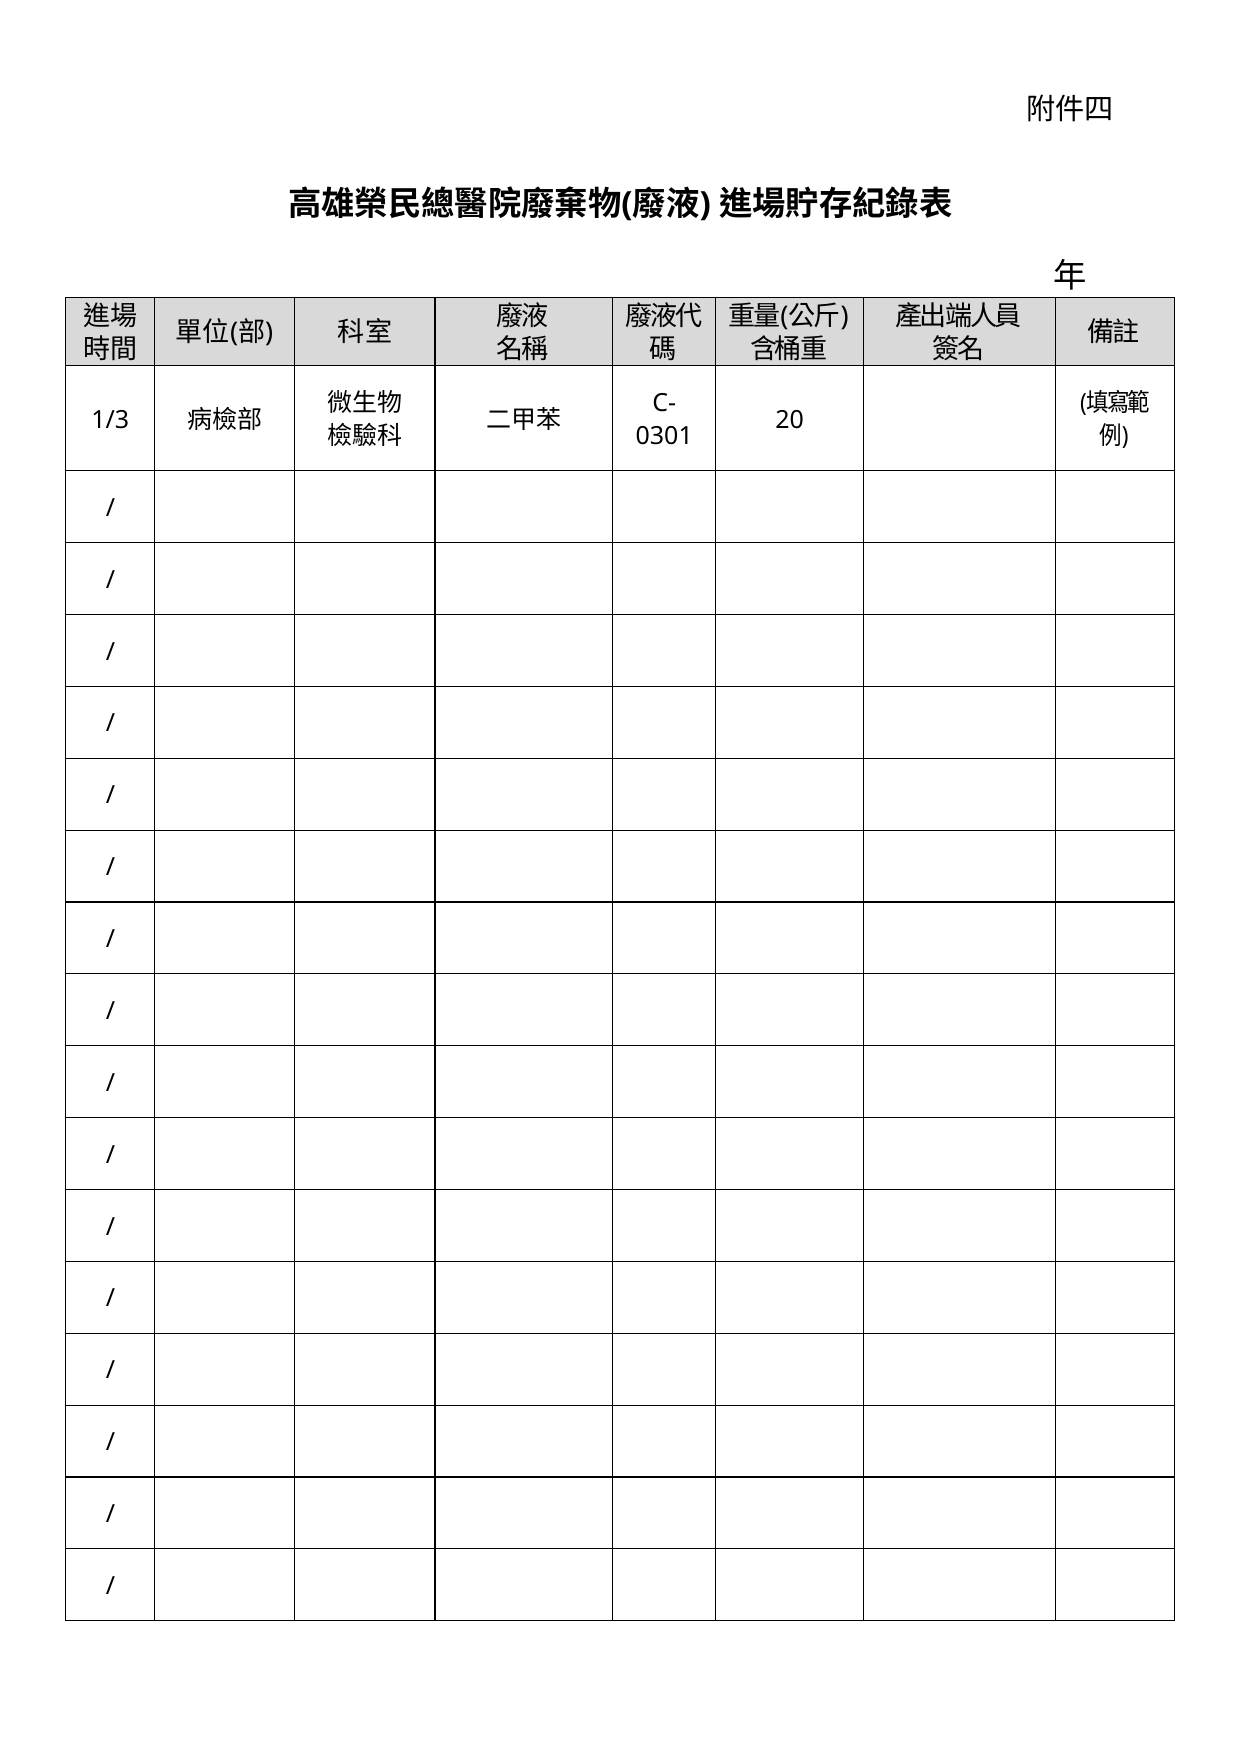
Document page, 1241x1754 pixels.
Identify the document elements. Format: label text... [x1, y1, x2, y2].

table_header 廢液代碼 [613, 298, 715, 365]
table_cell [864, 831, 1055, 901]
table_cell [716, 543, 863, 614]
table_cell [864, 471, 1055, 542]
table_cell [613, 1262, 715, 1333]
table_cell [613, 974, 715, 1045]
table_cell [613, 831, 715, 901]
table_cell [436, 1046, 612, 1117]
table_cell [1056, 1046, 1174, 1117]
table_cell 二甲苯 [436, 366, 612, 470]
table_cell [613, 1334, 715, 1404]
table_cell [613, 1406, 715, 1476]
table_cell [1056, 903, 1174, 973]
table_cell [716, 1549, 863, 1620]
table_header 廢液 名稱 [436, 298, 612, 365]
table_cell [716, 1334, 863, 1404]
table_cell [613, 1549, 715, 1620]
table_cell [1056, 1118, 1174, 1189]
table_cell [295, 1334, 434, 1404]
table_cell [436, 1334, 612, 1404]
table_cell [1056, 1478, 1174, 1548]
text [989, 78, 1164, 153]
table_cell [295, 1190, 434, 1261]
table_cell 20 [716, 366, 863, 470]
table_cell [1056, 615, 1174, 686]
table_cell / [66, 1334, 154, 1404]
table_cell C-0301 [613, 366, 715, 470]
table_cell [864, 759, 1055, 829]
table_cell [436, 1406, 612, 1476]
table_cell [436, 1549, 612, 1620]
table_cell [295, 543, 434, 614]
table_cell [155, 974, 294, 1045]
table_cell [613, 615, 715, 686]
table_cell [436, 687, 612, 758]
table_cell / [66, 1190, 154, 1261]
table_cell [613, 1046, 715, 1117]
table_cell [613, 759, 715, 829]
table_cell / [66, 615, 154, 686]
table_cell [716, 1406, 863, 1476]
table_cell [295, 1549, 434, 1620]
text 附件四 [1004, 85, 1149, 128]
table_cell [1056, 471, 1174, 542]
table_cell / [66, 1262, 154, 1333]
table_cell (填寫範例) [1056, 366, 1174, 470]
table_cell [864, 543, 1055, 614]
table_cell [716, 831, 863, 901]
table_cell [613, 903, 715, 973]
table_cell [155, 759, 294, 829]
table_cell [436, 615, 612, 686]
table_cell [1056, 1406, 1174, 1476]
table_cell [1056, 1334, 1174, 1404]
table_cell [864, 1190, 1055, 1261]
table_cell / [66, 1118, 154, 1189]
table_cell / [66, 974, 154, 1045]
table_cell / [66, 759, 154, 829]
table_cell 微生物 檢驗科 [295, 366, 434, 470]
table_cell [613, 1118, 715, 1189]
table_cell [716, 1478, 863, 1548]
table_cell [1056, 687, 1174, 758]
table_cell [295, 903, 434, 973]
table_cell [1056, 1190, 1174, 1261]
table_cell [295, 1262, 434, 1333]
table_cell / [66, 1478, 154, 1548]
table_cell [716, 471, 863, 542]
table_cell [155, 1334, 294, 1404]
table_cell [864, 903, 1055, 973]
text 年 [153, 249, 1087, 297]
table_cell [716, 1190, 863, 1261]
table_cell [155, 471, 294, 542]
table_cell [436, 1478, 612, 1548]
table_cell [716, 1262, 863, 1333]
table_cell / [66, 903, 154, 973]
table_cell [613, 543, 715, 614]
table_cell / [66, 1549, 154, 1620]
table_cell [436, 974, 612, 1045]
table_cell [864, 974, 1055, 1045]
table_cell [1056, 974, 1174, 1045]
table_cell [155, 1478, 294, 1548]
table_cell [613, 687, 715, 758]
table_cell 1/3 [66, 366, 154, 470]
table_cell [295, 615, 434, 686]
table_cell [716, 615, 863, 686]
table_cell [295, 974, 434, 1045]
table_cell [716, 903, 863, 973]
table_cell [295, 687, 434, 758]
table_cell [1056, 543, 1174, 614]
table_cell [613, 471, 715, 542]
table_cell [864, 1334, 1055, 1404]
table_header 進場 時間 [66, 298, 154, 365]
table_cell / [66, 543, 154, 614]
table_header 單位(部) [155, 298, 294, 365]
table_cell [716, 759, 863, 829]
table_cell [295, 1118, 434, 1189]
table_cell [1056, 1262, 1174, 1333]
table_cell [155, 903, 294, 973]
table_cell [864, 1549, 1055, 1620]
table_cell [864, 1406, 1055, 1476]
table_cell [716, 974, 863, 1045]
table_cell [155, 1190, 294, 1261]
table_cell [155, 831, 294, 901]
table_cell [864, 1118, 1055, 1189]
text 高雄榮民總醫院廢棄物(廢液) 進場貯存紀錄表 [153, 176, 1087, 225]
table_cell [1056, 1549, 1174, 1620]
table_cell [864, 1046, 1055, 1117]
table_cell [613, 1190, 715, 1261]
table_cell [155, 1046, 294, 1117]
table_cell [155, 1118, 294, 1189]
table_cell [716, 1118, 863, 1189]
table_cell [1056, 831, 1174, 901]
table_cell [436, 903, 612, 973]
table_cell [864, 615, 1055, 686]
table_cell [436, 759, 612, 829]
table_cell [295, 759, 434, 829]
table_cell / [66, 1406, 154, 1476]
table_cell [716, 1046, 863, 1117]
table_cell [1056, 759, 1174, 829]
table_header 重量(公斤) 含桶重 [716, 298, 863, 365]
table_cell / [66, 1046, 154, 1117]
table_cell [155, 1406, 294, 1476]
table_cell [295, 471, 434, 542]
table_header 備註 [1056, 298, 1174, 365]
table_cell [436, 543, 612, 614]
table_cell [436, 1262, 612, 1333]
table_cell [864, 366, 1055, 470]
table_cell [436, 1190, 612, 1261]
table_cell [864, 1478, 1055, 1548]
table_cell [295, 1478, 434, 1548]
table_cell [155, 615, 294, 686]
table_cell [155, 543, 294, 614]
table_cell [295, 1406, 434, 1476]
table_cell [613, 1478, 715, 1548]
table_cell [436, 1118, 612, 1189]
table_cell [155, 687, 294, 758]
table_cell [295, 1046, 434, 1117]
table_cell [864, 1262, 1055, 1333]
table_cell [155, 1262, 294, 1333]
table_cell [716, 687, 863, 758]
table_header 科室 [295, 298, 434, 365]
table_cell [295, 831, 434, 901]
table_cell / [66, 471, 154, 542]
table_header 產出端人員 簽名 [864, 298, 1055, 365]
table_cell / [66, 831, 154, 901]
table_cell 病檢部 [155, 366, 294, 470]
table_cell [436, 471, 612, 542]
table_cell [155, 1549, 294, 1620]
table_cell [864, 687, 1055, 758]
table_cell [436, 831, 612, 901]
table_cell / [66, 687, 154, 758]
